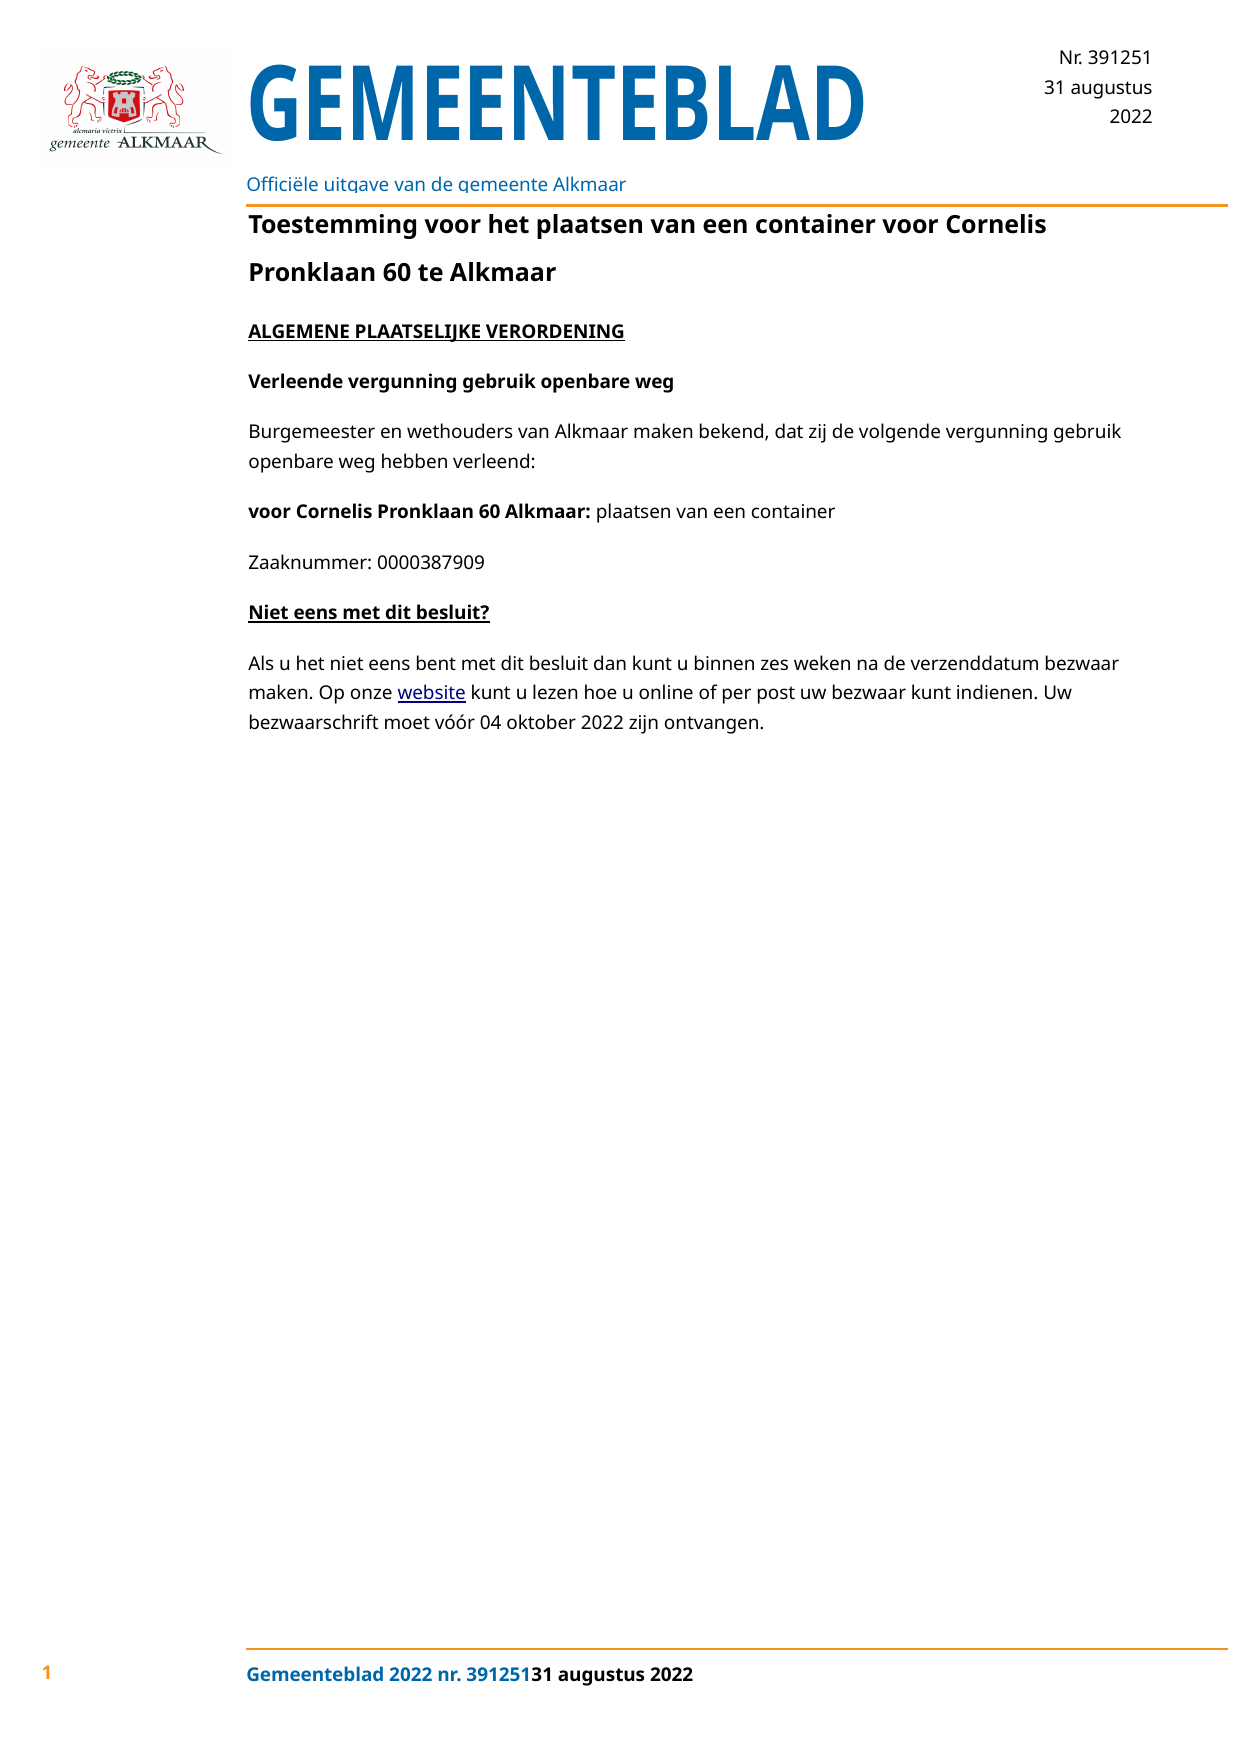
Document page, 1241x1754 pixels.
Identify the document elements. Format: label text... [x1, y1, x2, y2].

text Zaaknummer: 0000387909 [248, 549, 1152, 575]
text Burgemeester en wethouders van Alkmaar maken bekend, dat zij de volgende vergunning gebruik openbare weg hebben verleend: [248, 419, 1152, 474]
picture [41, 47, 231, 172]
text Verleende vergunning gebruik openbare weg [248, 368, 1152, 394]
text Als u het niet eens bent met dit besluit dan kunt u binnen zes weken na de verzenddatum bezwaar maken. Op onze website kunt u lezen hoe u online of per post uw bezwaar kunt indienen. Uw bezwaarschrift moet vóór 04 oktober 2022 zijn ontvangen. [248, 650, 1152, 735]
text Niet eens met dit besluit? [248, 599, 1152, 625]
text Toestemming voor het plaatsen van een container voor Cornelis Pronklaan 60 te Alkmaar [248, 207, 1152, 288]
text voor Cornelis Pronklaan 60 Alkmaar: plaatsen van een container [248, 499, 1152, 524]
text ALGEMENE PLAATSELIJKE VERORDENING [248, 318, 1152, 344]
